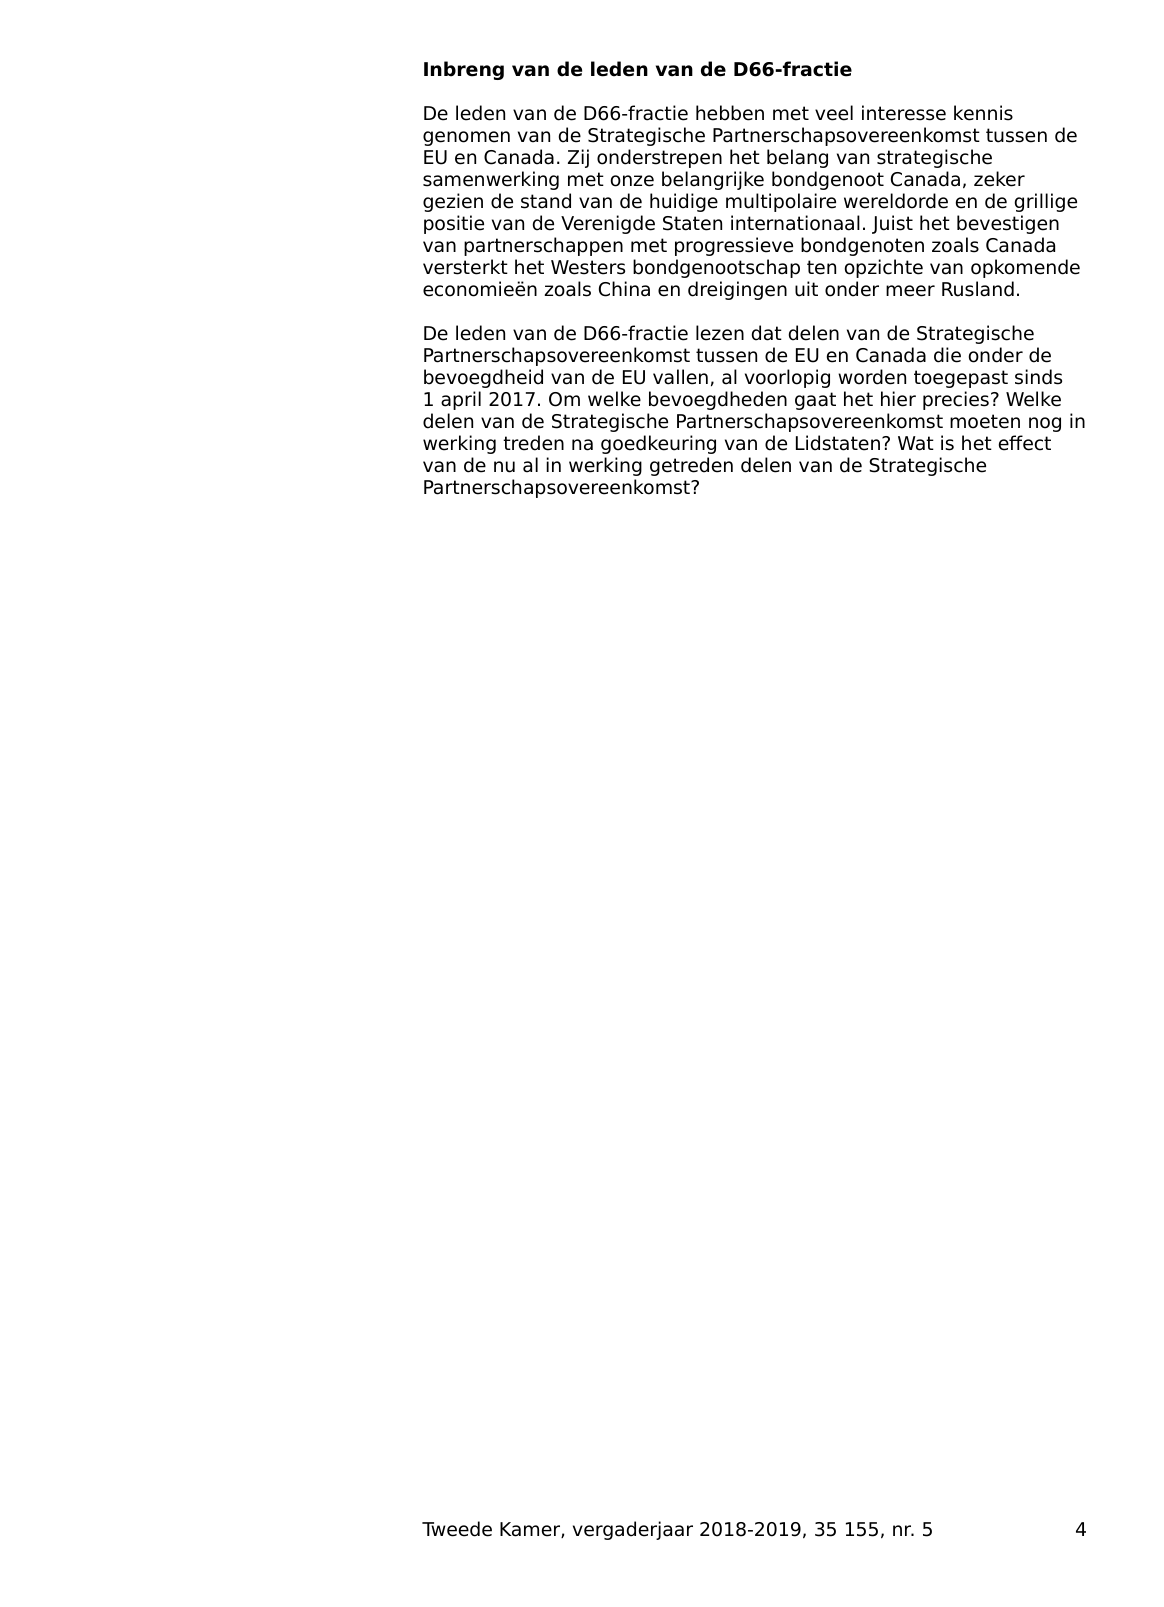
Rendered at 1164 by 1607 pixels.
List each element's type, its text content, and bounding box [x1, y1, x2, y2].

text De leden van de D66-fractie lezen dat delen van de Strategische Partnerschapsovereenkomst tussen de EU en Canada die onder de bevoegdheid van de EU vallen, al voorlopig worden toegepast sinds 1 april 2017. Om welke bevoegdheden gaat het hier precies? Welke delen van de Strategische Partnerschapsovereenkomst moeten nog in werking treden na goedkeuring van de Lidstaten? Wat is het effect van de nu al in werking getreden delen van de Strategische Partnerschapsovereenkomst? [422, 323, 1087, 499]
subtitle Inbreng van de leden van de D66-fractie [422, 59, 1087, 81]
text De leden van de D66-fractie hebben met veel interesse kennis genomen van de Strategische Partnerschapsovereenkomst tussen de EU en Canada. Zij onderstrepen het belang van strategische samenwerking met onze belangrijke bondgenoot Canada, zeker gezien de stand van de huidige multipolaire wereldorde en de grillige positie van de Verenigde Staten internationaal. Juist het bevestigen van partnerschappen met progressieve bondgenoten zoals Canada versterkt het Westers bondgenootschap ten opzichte van opkomende economieën zoals China en dreigingen uit onder meer Rusland. [422, 103, 1087, 301]
